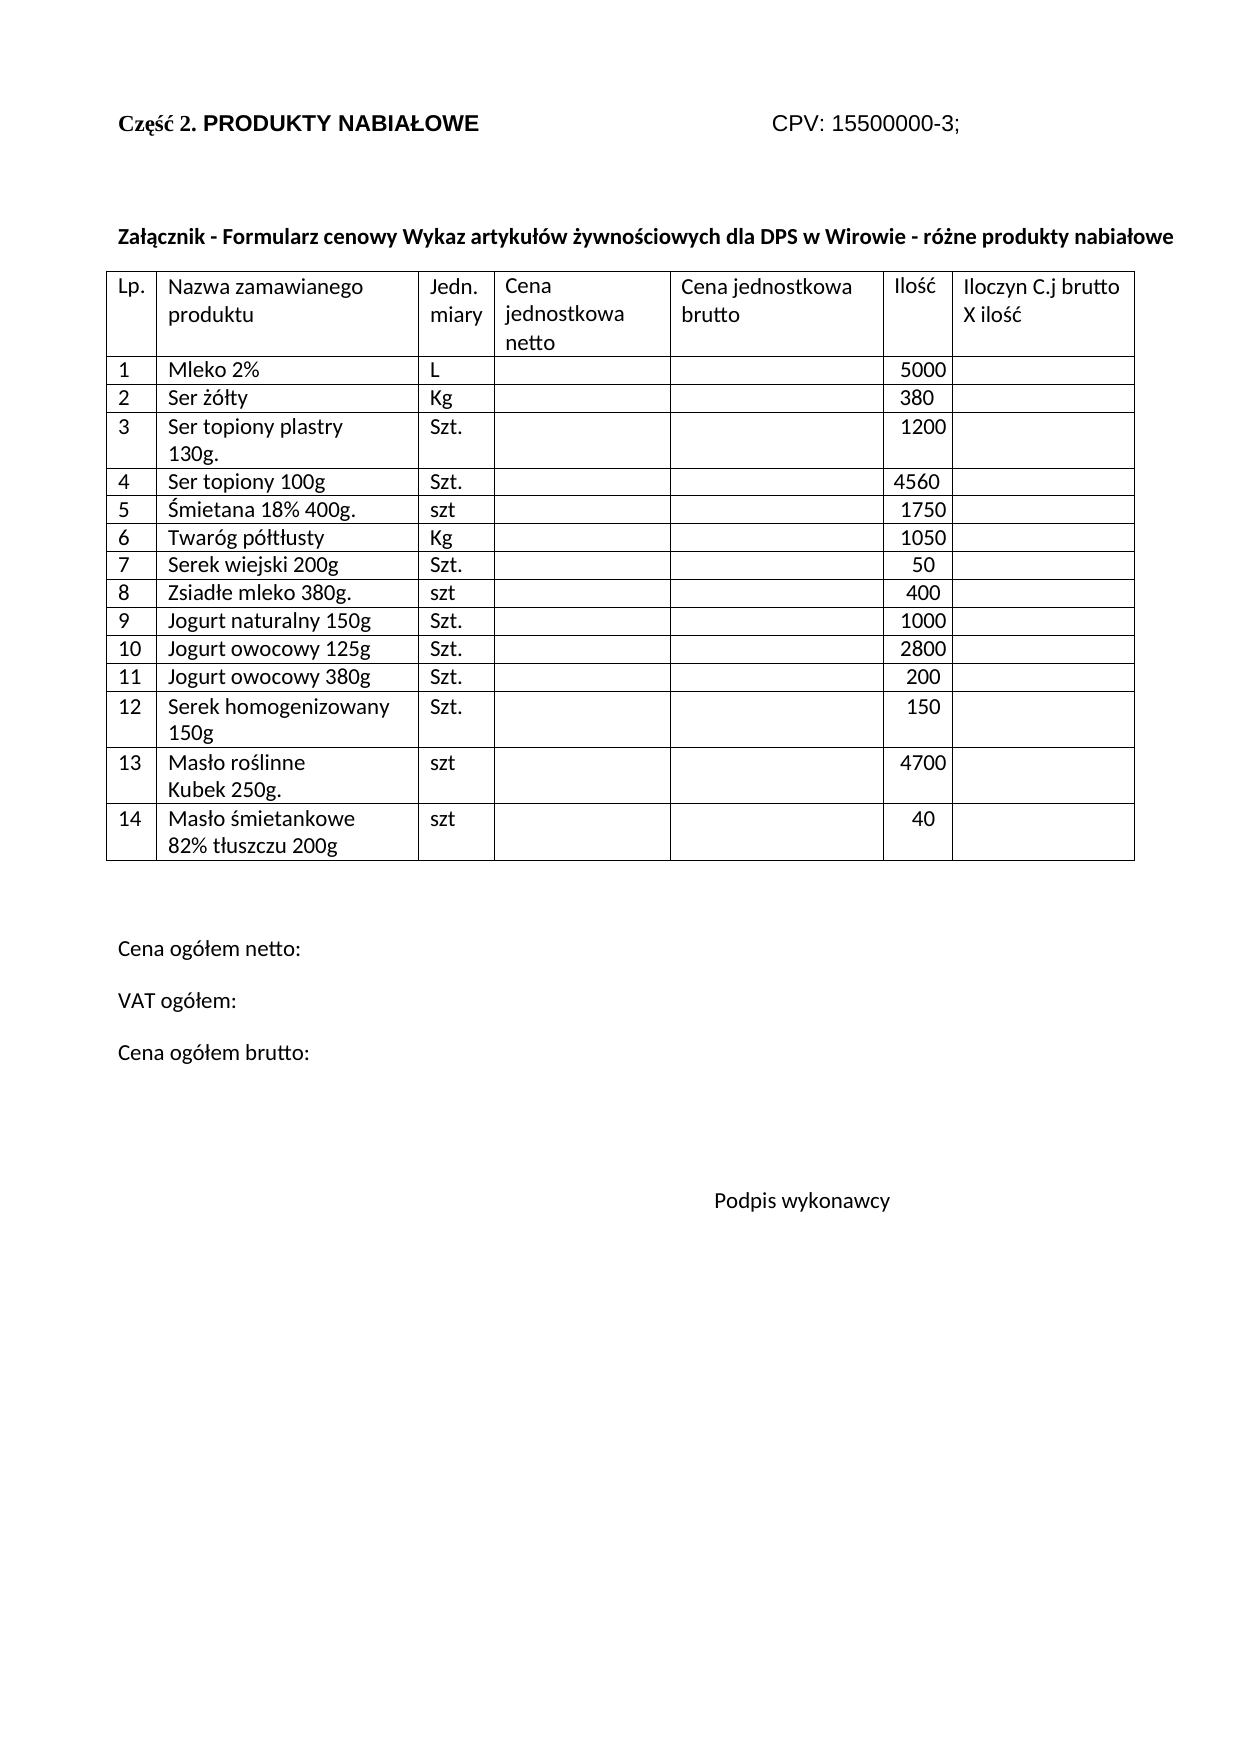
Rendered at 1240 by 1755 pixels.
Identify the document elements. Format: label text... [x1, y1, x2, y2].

table_cell [671, 608, 883, 635]
table_header Ilość [884, 272, 952, 356]
table_cell szt [419, 580, 494, 607]
table_cell [953, 804, 1134, 859]
text Część 2. PRODUKTY NABIAŁOWE CPV: 15500000-3; [118, 110, 1196, 136]
table_cell [953, 413, 1134, 467]
table_cell Jogurt naturalny 150g [157, 608, 418, 635]
table_cell [953, 636, 1134, 663]
table_cell [495, 664, 670, 691]
table_cell [671, 580, 883, 607]
table_cell [953, 664, 1134, 691]
table_cell L [419, 357, 494, 384]
table_cell 1750 [884, 496, 952, 523]
table_header Jedn. miary [419, 272, 494, 356]
table_cell [671, 385, 883, 412]
table_cell 200 [884, 664, 952, 691]
table_cell Szt. [419, 413, 494, 467]
table_cell Jogurt owocowy 380g [157, 664, 418, 691]
table_cell [671, 524, 883, 551]
table_cell Zsiadłe mleko 380g. [157, 580, 418, 607]
table_cell szt [419, 804, 494, 859]
table_cell [495, 636, 670, 663]
table_header Nazwa zamawianego produktu [157, 272, 418, 356]
table_cell [495, 748, 670, 803]
table_cell 13 [107, 748, 156, 803]
table_cell 400 [884, 580, 952, 607]
table_cell [953, 692, 1134, 747]
table_cell 2 [107, 385, 156, 412]
table_cell 1 [107, 357, 156, 384]
table_cell [953, 469, 1134, 495]
table_cell [671, 636, 883, 663]
table_cell [953, 748, 1134, 803]
table_cell 1050 [884, 524, 952, 551]
text Podpis wykonawcy [714, 1186, 1196, 1214]
table_cell 1000 [884, 608, 952, 635]
table_cell [671, 496, 883, 523]
table_cell [495, 608, 670, 635]
table_cell [495, 496, 670, 523]
table_cell Twaróg półtłusty [157, 524, 418, 551]
table_cell 5 [107, 496, 156, 523]
table_cell [495, 524, 670, 551]
table_cell Kg [419, 524, 494, 551]
table_cell [495, 804, 670, 859]
table_cell [495, 552, 670, 579]
table_cell 4 [107, 469, 156, 495]
table_header Cena jednostkowa netto [495, 272, 670, 356]
table_cell Serek wiejski 200g [157, 552, 418, 579]
table_header Iloczyn C.j brutto X ilość [953, 272, 1134, 356]
table_cell [671, 469, 883, 495]
table_cell [671, 664, 883, 691]
table_cell 50 [884, 552, 952, 579]
table_cell [495, 357, 670, 384]
table_cell [495, 469, 670, 495]
table_cell 5000 [884, 357, 952, 384]
table_cell [495, 385, 670, 412]
table_cell Szt. [419, 552, 494, 579]
table_cell szt [419, 748, 494, 803]
table_cell 4560 [884, 469, 952, 495]
table_cell Ser topiony 100g [157, 469, 418, 495]
table_cell 150 [884, 692, 952, 747]
table_cell [495, 692, 670, 747]
table_cell [671, 692, 883, 747]
table_cell [953, 524, 1134, 551]
table_cell Mleko 2% [157, 357, 418, 384]
table_cell [671, 357, 883, 384]
table_cell 12 [107, 692, 156, 747]
table_cell Szt. [419, 608, 494, 635]
table_cell 8 [107, 580, 156, 607]
table_header Lp. [107, 272, 156, 356]
table_cell 2800 [884, 636, 952, 663]
table_cell Kg [419, 385, 494, 412]
table_cell szt [419, 496, 494, 523]
text Cena ogółem netto: VAT ogółem: [118, 934, 304, 1014]
table_cell [671, 804, 883, 859]
text Załącznik - Formularz cenowy Wykaz artykułów żywnościowych dla DPS w Wirowie - różne produkty nabiałowe [118, 222, 1196, 250]
table_cell Szt. [419, 469, 494, 495]
table_cell 40 [884, 804, 952, 859]
table_cell Ser żółty [157, 385, 418, 412]
table_cell Masło roślinne Kubek 250g. [157, 748, 418, 803]
table_cell [671, 413, 883, 467]
table_cell 11 [107, 664, 156, 691]
table_cell 380 [884, 385, 952, 412]
table_cell [953, 496, 1134, 523]
table_cell [953, 385, 1134, 412]
table_cell Jogurt owocowy 125g [157, 636, 418, 663]
table_cell Ser topiony plastry 130g. [157, 413, 418, 467]
table_cell [495, 413, 670, 467]
table_cell [671, 748, 883, 803]
table_cell 1200 [884, 413, 952, 467]
text Cena ogółem brutto: [118, 1038, 1196, 1066]
table_cell [953, 357, 1134, 384]
table_cell 3 [107, 413, 156, 467]
table_cell Masło śmietankowe 82% tłuszczu 200g [157, 804, 418, 859]
table_cell 7 [107, 552, 156, 579]
table_cell Szt. [419, 636, 494, 663]
table_cell [953, 608, 1134, 635]
table_cell Szt. [419, 692, 494, 747]
table_cell [495, 580, 670, 607]
table_cell Śmietana 18% 400g. [157, 496, 418, 523]
table_cell 9 [107, 608, 156, 635]
table_header Cena jednostkowa brutto [671, 272, 883, 356]
table_cell [953, 552, 1134, 579]
table_cell Serek homogenizowany 150g [157, 692, 418, 747]
table_cell [671, 552, 883, 579]
table_cell 14 [107, 804, 156, 859]
table_cell Szt. [419, 664, 494, 691]
table_cell 6 [107, 524, 156, 551]
table_cell [953, 580, 1134, 607]
table_cell 10 [107, 636, 156, 663]
table_cell 4700 [884, 748, 952, 803]
